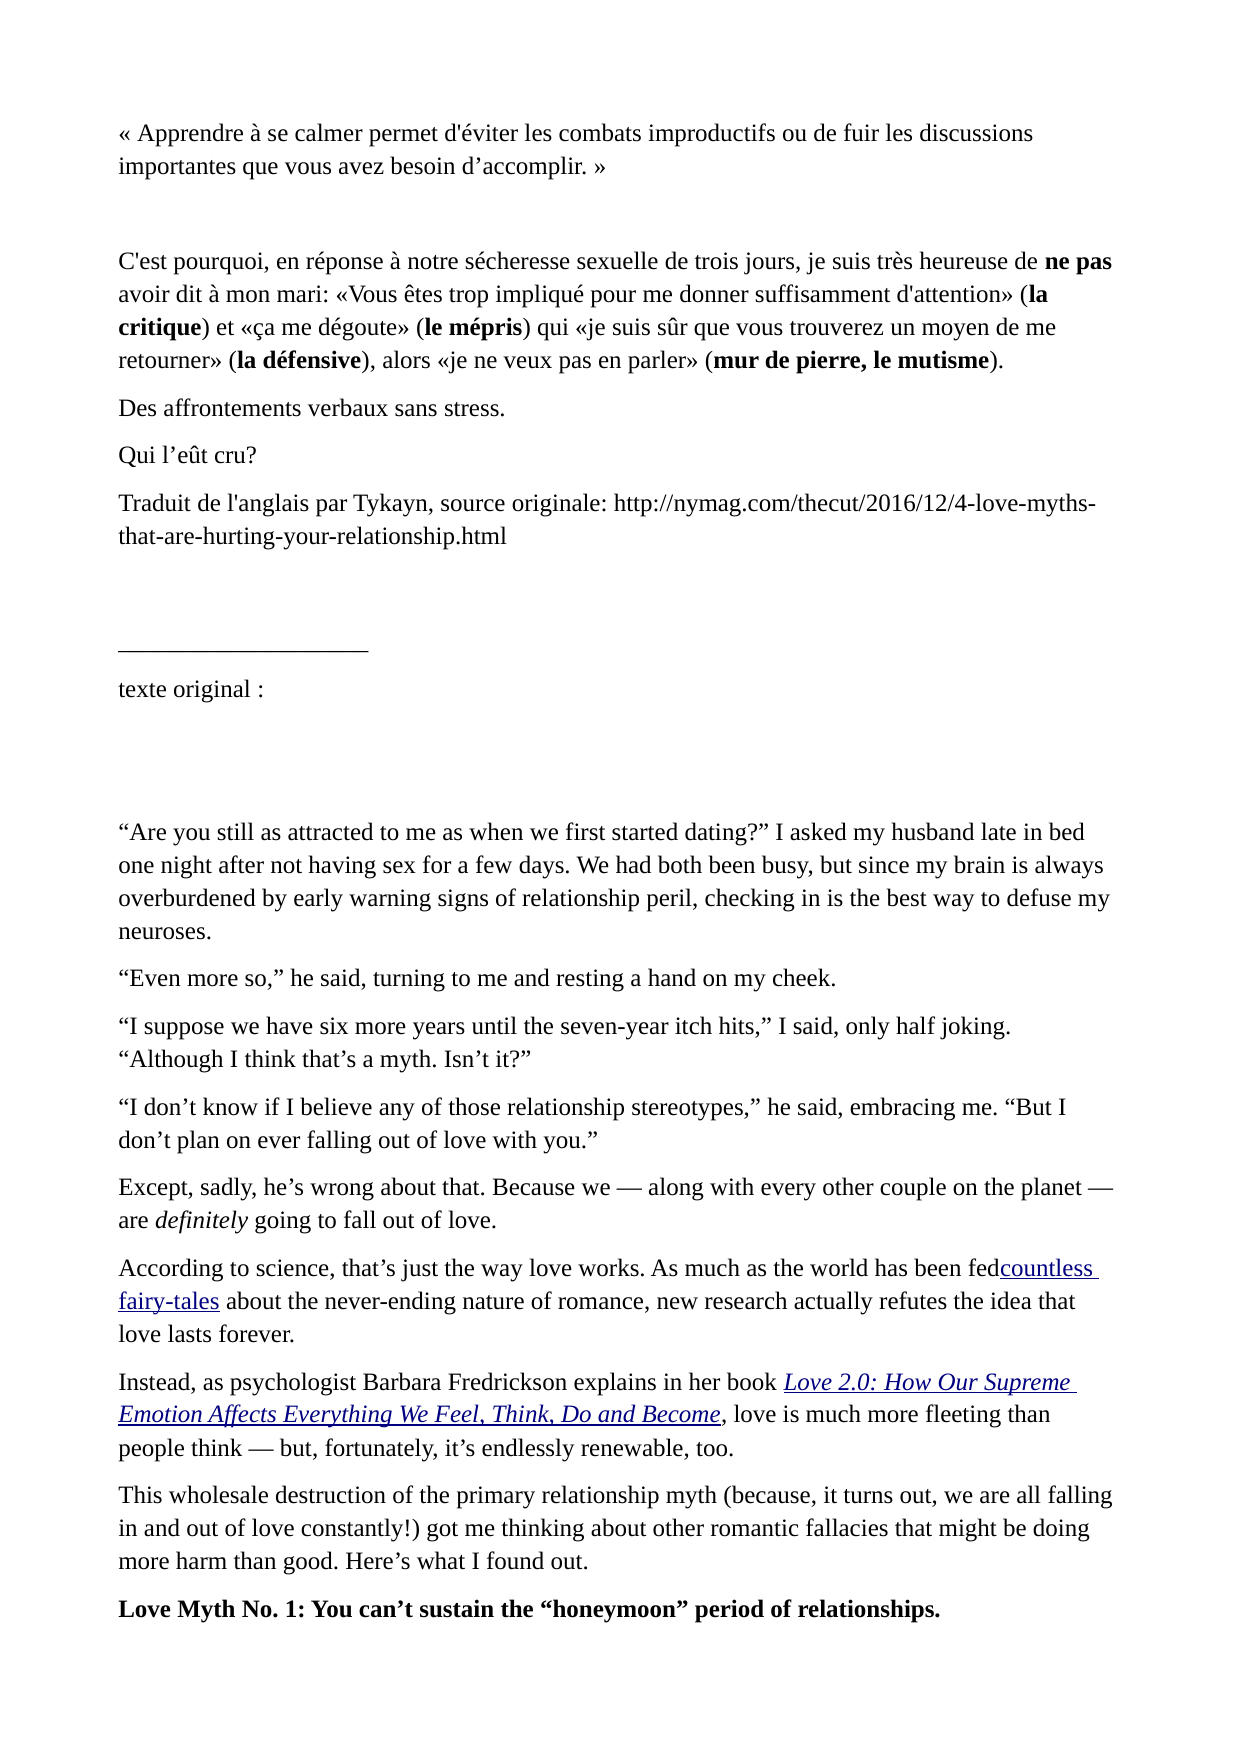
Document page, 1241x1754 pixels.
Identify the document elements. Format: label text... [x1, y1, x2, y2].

text Traduit de l'anglais par Tykayn, source originale: http://nymag.com/thecut/2016/12/4-love-myths-that-are-hurting-your-relationship.html [118, 488, 1122, 550]
text Except, sadly, he’s wrong about that. Because we — along with every other couple on the planet — are definitely going to fall out of love. [118, 1172, 1122, 1234]
text “Are you still as attracted to me as when we first started dating?” I asked my husband late in bed one night after not having sex for a few days. We had both been busy, but since my brain is always overburdened by early warning signs of relationship peril, checking in is the best way to defuse my neuroses. [118, 817, 1122, 944]
text “Even more so,” he said, turning to me and resting a hand on my cheek. [118, 963, 1122, 992]
text Love Myth No. 1: You can’t sustain the “honeymoon” period of relationships. [118, 1594, 1122, 1623]
text According to science, that’s just the way love works. As much as the world has been fedcountless fairy-tales about the never-ending nature of romance, new research actually refutes the idea that love lasts forever. [118, 1253, 1122, 1348]
text C'est pourquoi, en réponse à notre sécheresse sexuelle de trois jours, je suis très heureuse de ne pas avoir dit à mon mari: «Vous êtes trop impliqué pour me donner suffisamment d'attention» (la critique) et «ça me dégoute» (le mépris) qui «je suis sûr que vous trouverez un moyen de me retourner» (la défensive), alors «je ne veux pas en parler» (mur de pierre, le mutisme). [118, 246, 1122, 374]
text “I suppose we have six more years until the seven-year itch hits,” I said, only half joking. “Although I think that’s a myth. Isn’t it?” [118, 1011, 1122, 1073]
text texte original : [118, 674, 1122, 703]
text ____________________ [118, 626, 1122, 655]
text “I don’t know if I believe any of those relationship stereotypes,” he said, embracing me. “But I don’t plan on ever falling out of love with you.” [118, 1092, 1122, 1153]
text « Apprendre à se calmer permet d'éviter les combats improductifs ou de fuir les discussions importantes que vous avez besoin d’accomplir. » [118, 118, 1122, 180]
text Qui l’eût cru? [118, 441, 1122, 469]
text Des affrontements verbaux sans stress. [118, 393, 1122, 422]
text This wholesale destruction of the primary relationship myth (because, it turns out, we are all falling in and out of love constantly!) got me thinking about other romantic fallacies that might be doing more harm than good. Here’s what I found out. [118, 1480, 1122, 1575]
text Instead, as psychologist Barbara Fredrickson explains in her book Love 2.0: How Our Supreme Emotion Affects Everything We Feel, Think, Do and Become, love is much more fleeting than people think — but, fortunately, it’s endlessly renewable, too. [118, 1367, 1122, 1461]
